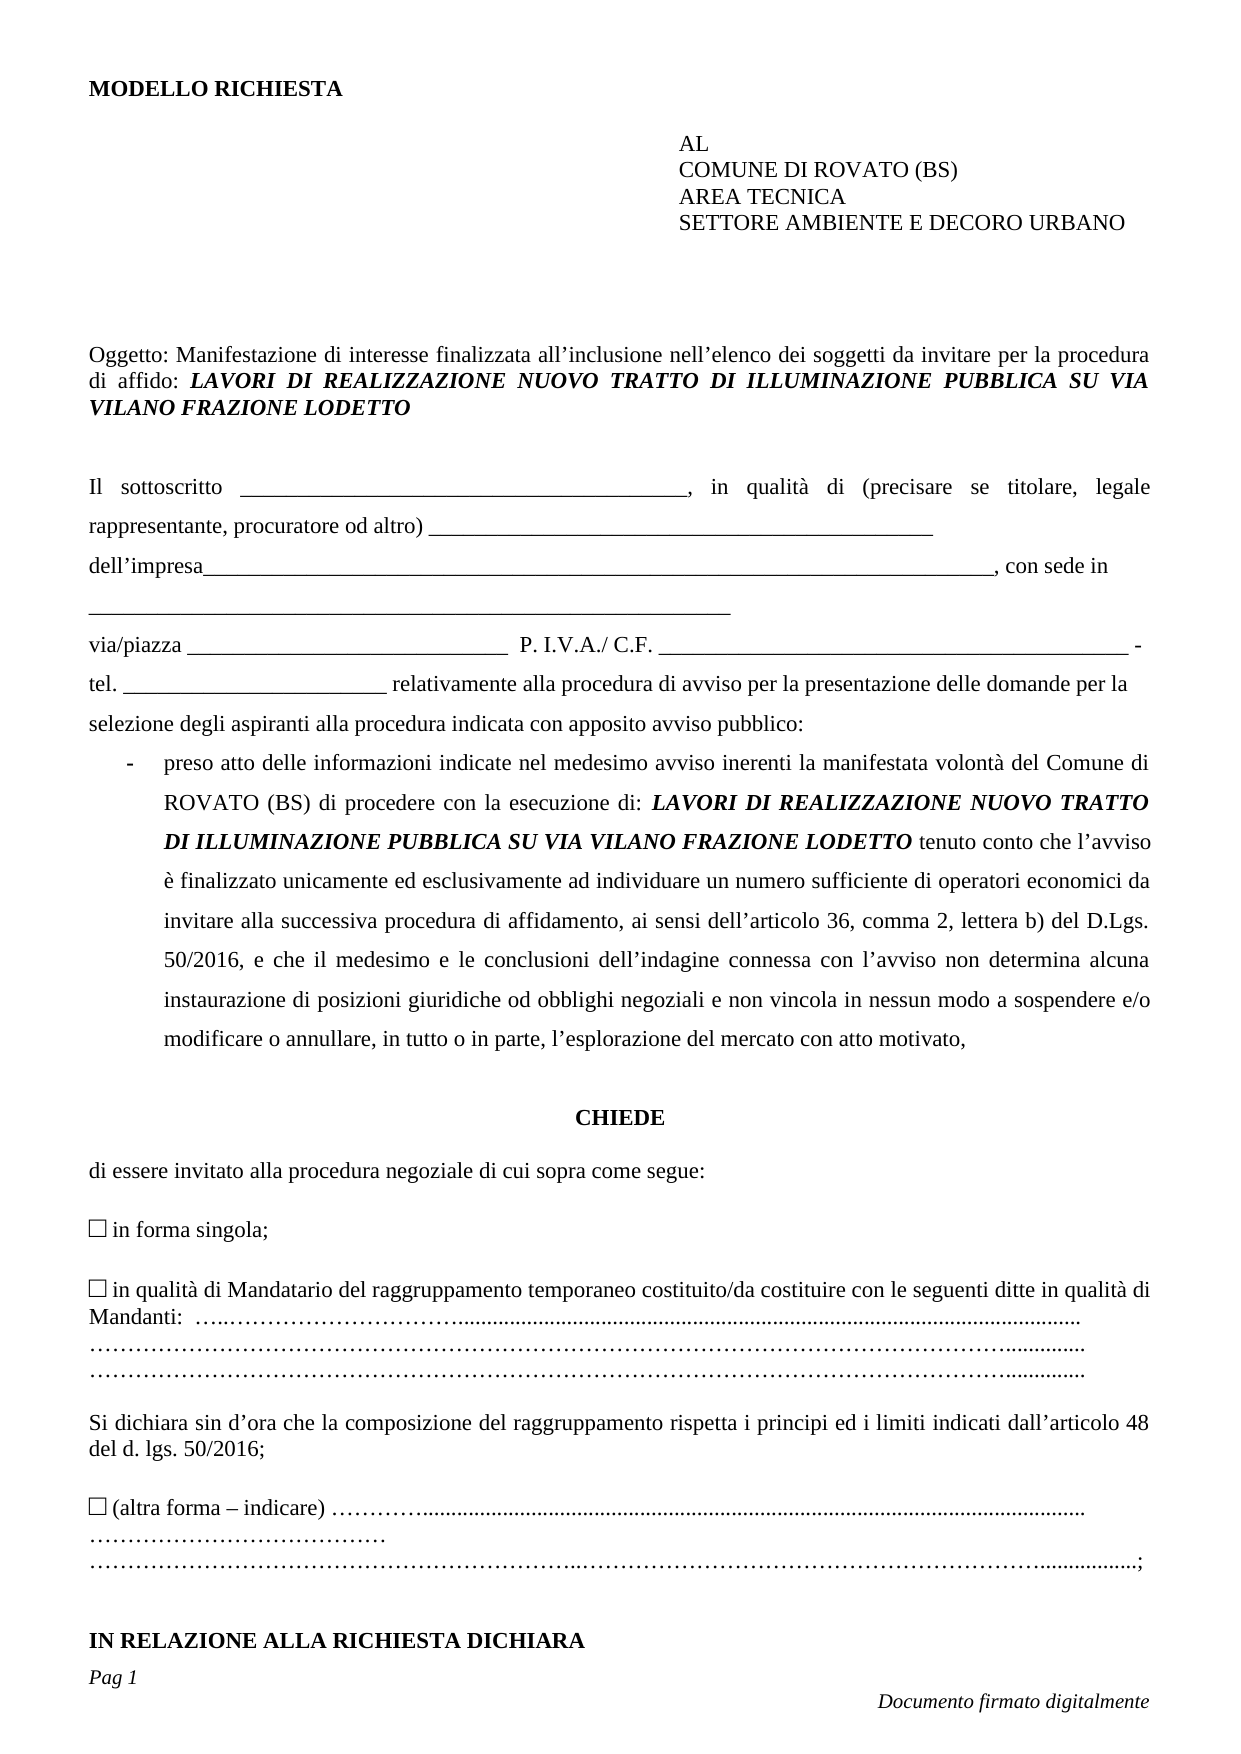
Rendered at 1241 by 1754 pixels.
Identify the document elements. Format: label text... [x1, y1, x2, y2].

text ………………………………………………………………………………………………………….............. [89, 1356, 1152, 1382]
text AL [679, 130, 1152, 156]
text Si dichiara sin d’ora che la composizione del raggruppamento rispetta i principi ed i limiti indicati dall’articolo 48 del d. lgs. 50/2016; [89, 1409, 1152, 1461]
subtitle MODELLO RICHIESTA [89, 75, 1152, 101]
text ………………………………………………………..…………………………………………………….................; [89, 1548, 1152, 1574]
text □ in forma singola; [89, 1210, 1152, 1243]
text ………………………………………………………………………………………………………….............. [89, 1329, 1152, 1356]
text CHIEDE [89, 1104, 1152, 1131]
text Oggetto: Manifestazione di interesse finalizzata all’inclusione nell’elenco dei soggetti da invitare per la procedura di affido: LAVORI DI REALIZZAZIONE NUOVO TRATTO DI ILLUMINAZIONE PUBBLICA SU VIA VILANO FRAZIONE LODETTO [89, 341, 1152, 420]
text AREA TECNICA [679, 183, 1152, 209]
text via/piazza ____________________________ P. I.V.A./ C.F. _________________________________________ - tel. _______________________ relativamente alla procedura di avviso per la presentazione delle domande per la selezione degli aspiranti alla procedura indicata con apposito avviso pubblico: [89, 631, 1152, 736]
text di essere invitato alla procedura negoziale di cui sopra come segue: [89, 1157, 1152, 1183]
text □ in qualità di Mandatario del raggruppamento temporaneo costituito/da costituire con le seguenti ditte in qualità di Mandanti: …..…………………………............................................................................................................. [89, 1270, 1152, 1329]
text dell’impresa_____________________________________________________________________, con sede in ________________________________________________________ [89, 552, 1152, 617]
text Il sottoscritto _______________________________________, in qualità di (precisare se titolare, legale rappresentante, procuratore od altro) ____________________________________________ [89, 473, 1152, 538]
text IN RELAZIONE ALLA RICHIESTA DICHIARA [89, 1627, 1152, 1653]
text COMUNE DI ROVATO (BS) [679, 156, 1152, 183]
list preso atto delle informazioni indicate nel medesimo avviso inerenti la manifestata volontà del Comune di ROVATO (BS) di procedere con la esecuzione di: LAVORI DI REALIZZAZIONE NUOVO TRATTO DI ILLUMINAZIONE PUBBLICA SU VIA VILANO FRAZIONE LODETTO tenuto conto che l’avviso è finalizzato unicamente ed esclusivamente ad individuare un numero sufficiente di operatori economici da invitare alla successiva procedura di affidamento, ai sensi dell’articolo 36, comma 2, lettera b) del D.Lgs. 50/2016, e che il medesimo e le conclusioni dell’indagine connessa con l’avviso non determina alcuna instaurazione di posizioni giuridiche od obblighi negoziali e non vincola in nessun modo a sospendere e/o modificare o annullare, in tutto o in parte, l’esplorazione del mercato con atto motivato, [126, 749, 1152, 1052]
text □ (altra forma – indicare) …………....................................................................................................................………………………………… [89, 1488, 1152, 1548]
text SETTORE AMBIENTE E DECORO URBANO [679, 209, 1152, 236]
